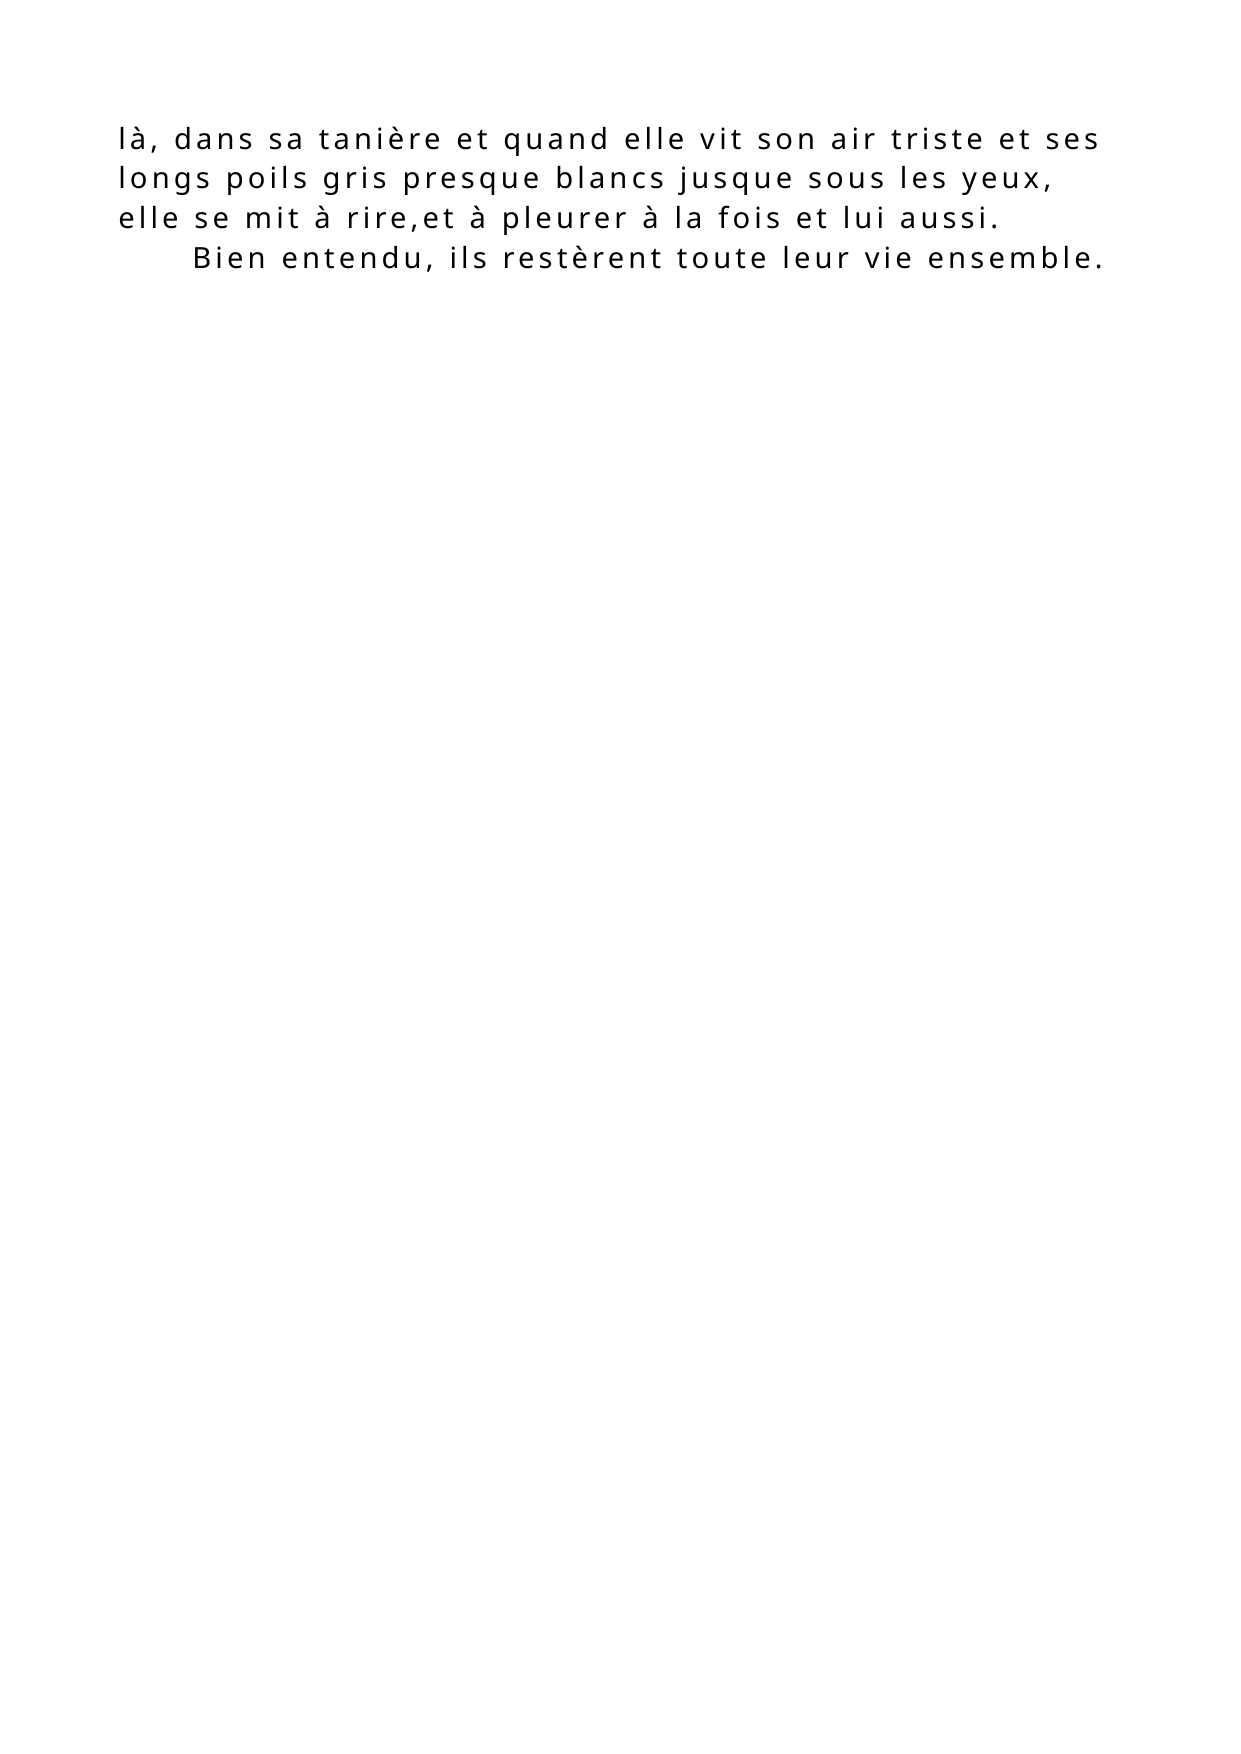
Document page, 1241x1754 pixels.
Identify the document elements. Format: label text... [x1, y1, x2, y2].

text Bien entendu, ils restèrent toute leur vie ensemble. [118, 237, 1122, 277]
text là, dans sa tanière et quand elle vit son air triste et ses longs poils gris presque blancs jusque sous les yeux, elle se mit à rire,et à pleurer à la fois et lui aussi. [118, 118, 1122, 237]
